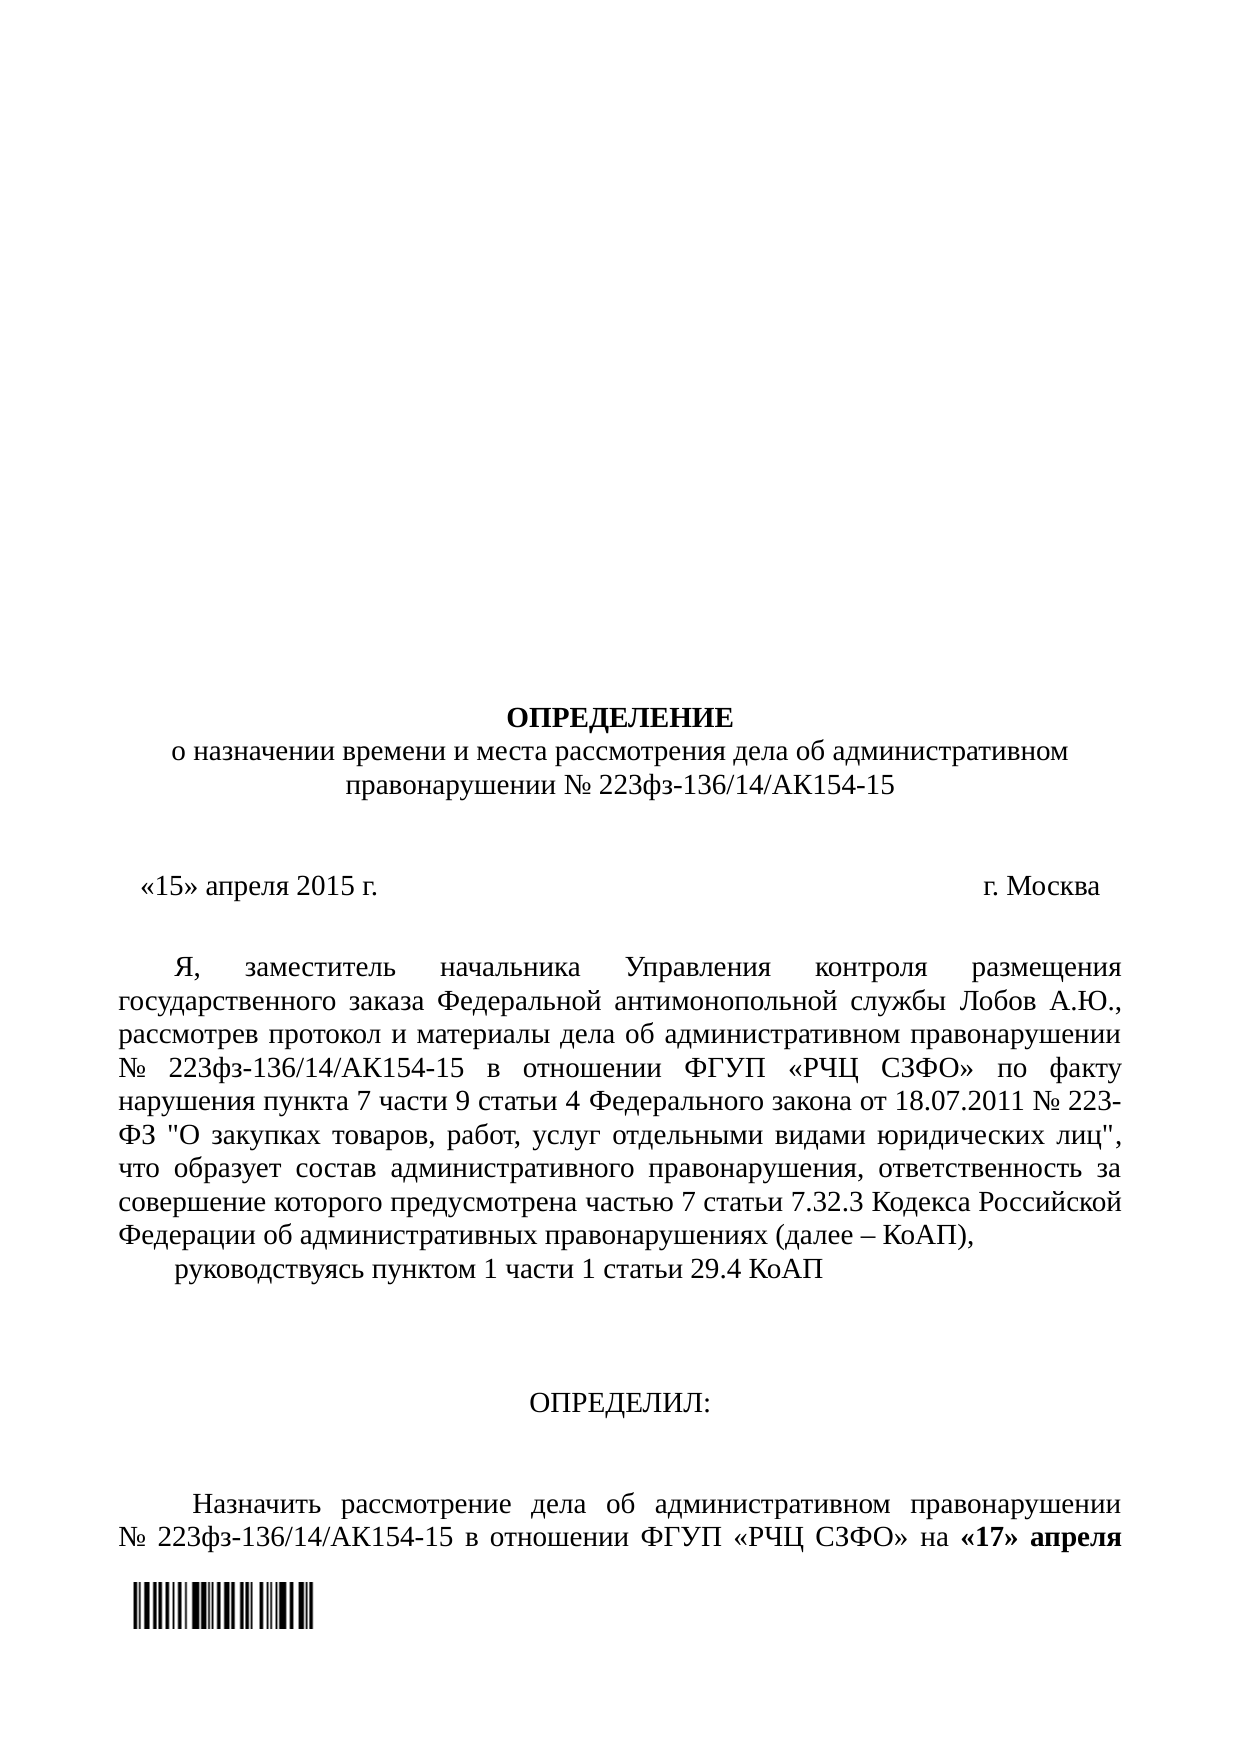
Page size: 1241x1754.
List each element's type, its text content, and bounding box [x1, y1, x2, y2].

text ОПРЕДЕЛЕНИЕ [118, 700, 1122, 733]
picture [118, 1582, 331, 1629]
text «15» апреля 2015 г. г. Москва [118, 868, 1122, 901]
text ОПРЕДЕЛИЛ: [118, 1385, 1122, 1419]
text руководствуясь пунктом 1 части 1 статьи 29.4 КоАП [118, 1251, 1122, 1284]
text Назначить рассмотрение дела об административном правонарушении № 223фз-136/14/АК154-15 в отношении ФГУП «РЧЦ СЗФО» на «17» апреля [118, 1486, 1122, 1553]
text Я, заместитель начальника Управления контроля размещения государственного заказа Федеральной антимонопольной службы Лобов А.Ю., рассмотрев протокол и материалы дела об административном правонарушении № 223фз-136/14/АК154-15 в отношении ФГУП «РЧЦ СЗФО» по факту нарушения пункта 7 части 9 статьи 4 Федерального закона от 18.07.2011 № 223-ФЗ "О закупках товаров, работ, услуг отдельными видами юридических лиц", что образует состав административного правонарушения, ответственность за совершение которого предусмотрена частью 7 статьи 7.32.3 Кодекса Российской Федерации об административных правонарушениях (далее – КоАП), [118, 949, 1122, 1251]
text о назначении времени и места рассмотрения дела об административном правонарушении № 223фз-136/14/АК154-15 [118, 733, 1122, 801]
